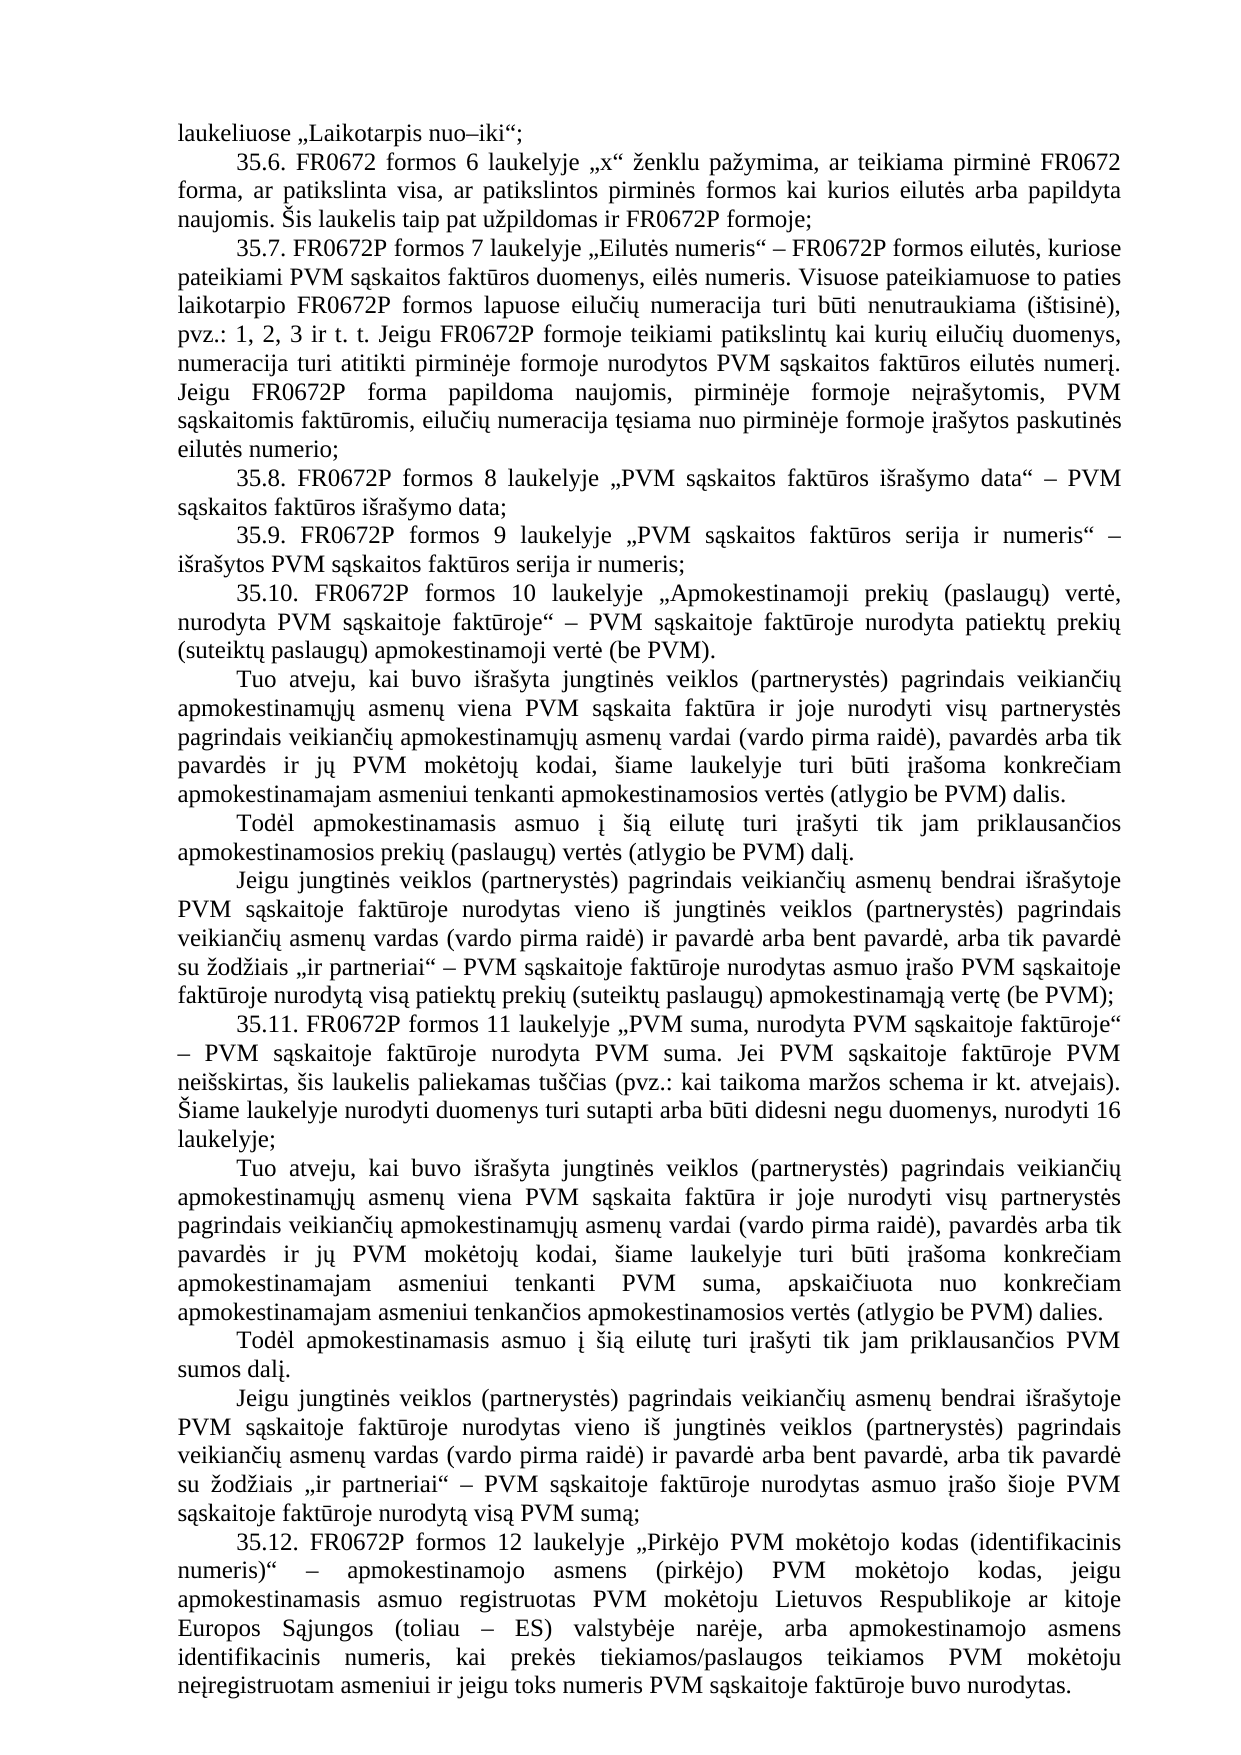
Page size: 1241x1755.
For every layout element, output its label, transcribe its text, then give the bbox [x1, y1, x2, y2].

text Jeigu jungtinės veiklos (partnerystės) pagrindais veikiančių asmenų bendrai išrašytoje PVM sąskaitoje faktūroje nurodytas vieno iš jungtinės veiklos (partnerystės) pagrindais veikiančių asmenų vardas (vardo pirma raidė) ir pavardė arba bent pavardė, arba tik pavardė su žodžiais „ir partneriai“ – PVM sąskaitoje faktūroje nurodytas asmuo įrašo šioje PVM sąskaitoje faktūroje nurodytą visą PVM sumą; [177, 1383, 1122, 1527]
text Jeigu jungtinės veiklos (partnerystės) pagrindais veikiančių asmenų bendrai išrašytoje PVM sąskaitoje faktūroje nurodytas vieno iš jungtinės veiklos (partnerystės) pagrindais veikiančių asmenų vardas (vardo pirma raidė) ir pavardė arba bent pavardė, arba tik pavardė su žodžiais „ir partneriai“ – PVM sąskaitoje faktūroje nurodytas asmuo įrašo PVM sąskaitoje faktūroje nurodytą visą patiektų prekių (suteiktų paslaugų) apmokestinamąją vertę (be PVM); [177, 866, 1122, 1009]
text Todėl apmokestinamasis asmuo į šią eilutę turi įrašyti tik jam priklausančios PVM sumos dalį. [177, 1326, 1122, 1383]
text 35.12. FR0672P formos 12 laukelyje „Pirkėjo PVM mokėtojo kodas (identifikacinis numeris)“ – apmokestinamojo asmens (pirkėjo) PVM mokėtojo kodas, jeigu apmokestinamasis asmuo registruotas PVM mokėtoju Lietuvos Respublikoje ar kitoje Europos Sąjungos (toliau – ES) valstybėje narėje, arba apmokestinamojo asmens identifikacinis numeris, kai prekės tiekiamos/paslaugos teikiamos PVM mokėtoju neįregistruotam asmeniui ir jeigu toks numeris PVM sąskaitoje faktūroje buvo nurodytas. [177, 1527, 1122, 1699]
text 35.11. FR0672P formos 11 laukelyje „PVM suma, nurodyta PVM sąskaitoje faktūroje“ – PVM sąskaitoje faktūroje nurodyta PVM suma. Jei PVM sąskaitoje faktūroje PVM neišskirtas, šis laukelis paliekamas tuščias (pvz.: kai taikoma maržos schema ir kt. atvejais). Šiame laukelyje nurodyti duomenys turi sutapti arba būti didesni negu duomenys, nurodyti 16 laukelyje; [177, 1009, 1122, 1153]
text Todėl apmokestinamasis asmuo į šią eilutę turi įrašyti tik jam priklausančios apmokestinamosios prekių (paslaugų) vertės (atlygio be PVM) dalį. [177, 808, 1122, 866]
text 35.10. FR0672P formos 10 laukelyje „Apmokestinamoji prekių (paslaugų) vertė, nurodyta PVM sąskaitoje faktūroje“ – PVM sąskaitoje faktūroje nurodyta patiektų prekių (suteiktų paslaugų) apmokestinamoji vertė (be PVM). [177, 578, 1122, 664]
text Tuo atveju, kai buvo išrašyta jungtinės veiklos (partnerystės) pagrindais veikiančių apmokestinamųjų asmenų viena PVM sąskaita faktūra ir joje nurodyti visų partnerystės pagrindais veikiančių apmokestinamųjų asmenų vardai (vardo pirma raidė), pavardės arba tik pavardės ir jų PVM mokėtojų kodai, šiame laukelyje turi būti įrašoma konkrečiam apmokestinamajam asmeniui tenkanti apmokestinamosios vertės (atlygio be PVM) dalis. [177, 664, 1122, 808]
text 35.6. FR0672 formos 6 laukelyje „x“ ženklu pažymima, ar teikiama pirminė FR0672 forma, ar patikslinta visa, ar patikslintos pirminės formos kai kurios eilutės arba papildyta naujomis. Šis laukelis taip pat užpildomas ir FR0672P formoje; [177, 147, 1122, 233]
text Tuo atveju, kai buvo išrašyta jungtinės veiklos (partnerystės) pagrindais veikiančių apmokestinamųjų asmenų viena PVM sąskaita faktūra ir joje nurodyti visų partnerystės pagrindais veikiančių apmokestinamųjų asmenų vardai (vardo pirma raidė), pavardės arba tik pavardės ir jų PVM mokėtojų kodai, šiame laukelyje turi būti įrašoma konkrečiam apmokestinamajam asmeniui tenkanti PVM suma, apskaičiuota nuo konkrečiam apmokestinamajam asmeniui tenkančios apmokestinamosios vertės (atlygio be PVM) dalies. [177, 1153, 1122, 1326]
text laukeliuose „Laikotarpis nuo–iki“; [177, 118, 1122, 147]
text 35.9. FR0672P formos 9 laukelyje „PVM sąskaitos faktūros serija ir numeris“ – išrašytos PVM sąskaitos faktūros serija ir numeris; [177, 521, 1122, 578]
text 35.8. FR0672P formos 8 laukelyje „PVM sąskaitos faktūros išrašymo data“ – PVM sąskaitos faktūros išrašymo data; [177, 463, 1122, 521]
text 35.7. FR0672P formos 7 laukelyje „Eilutės numeris“ – FR0672P formos eilutės, kuriose pateikiami PVM sąskaitos faktūros duomenys, eilės numeris. Visuose pateikiamuose to paties laikotarpio FR0672P formos lapuose eilučių numeracija turi būti nenutraukiama (ištisinė), pvz.: 1, 2, 3 ir t. t. Jeigu FR0672P formoje teikiami patikslintų kai kurių eilučių duomenys, numeracija turi atitikti pirminėje formoje nurodytos PVM sąskaitos faktūros eilutės numerį. Jeigu FR0672P forma papildoma naujomis, pirminėje formoje neįrašytomis, PVM sąskaitomis faktūromis, eilučių numeracija tęsiama nuo pirminėje formoje įrašytos paskutinės eilutės numerio; [177, 233, 1122, 463]
